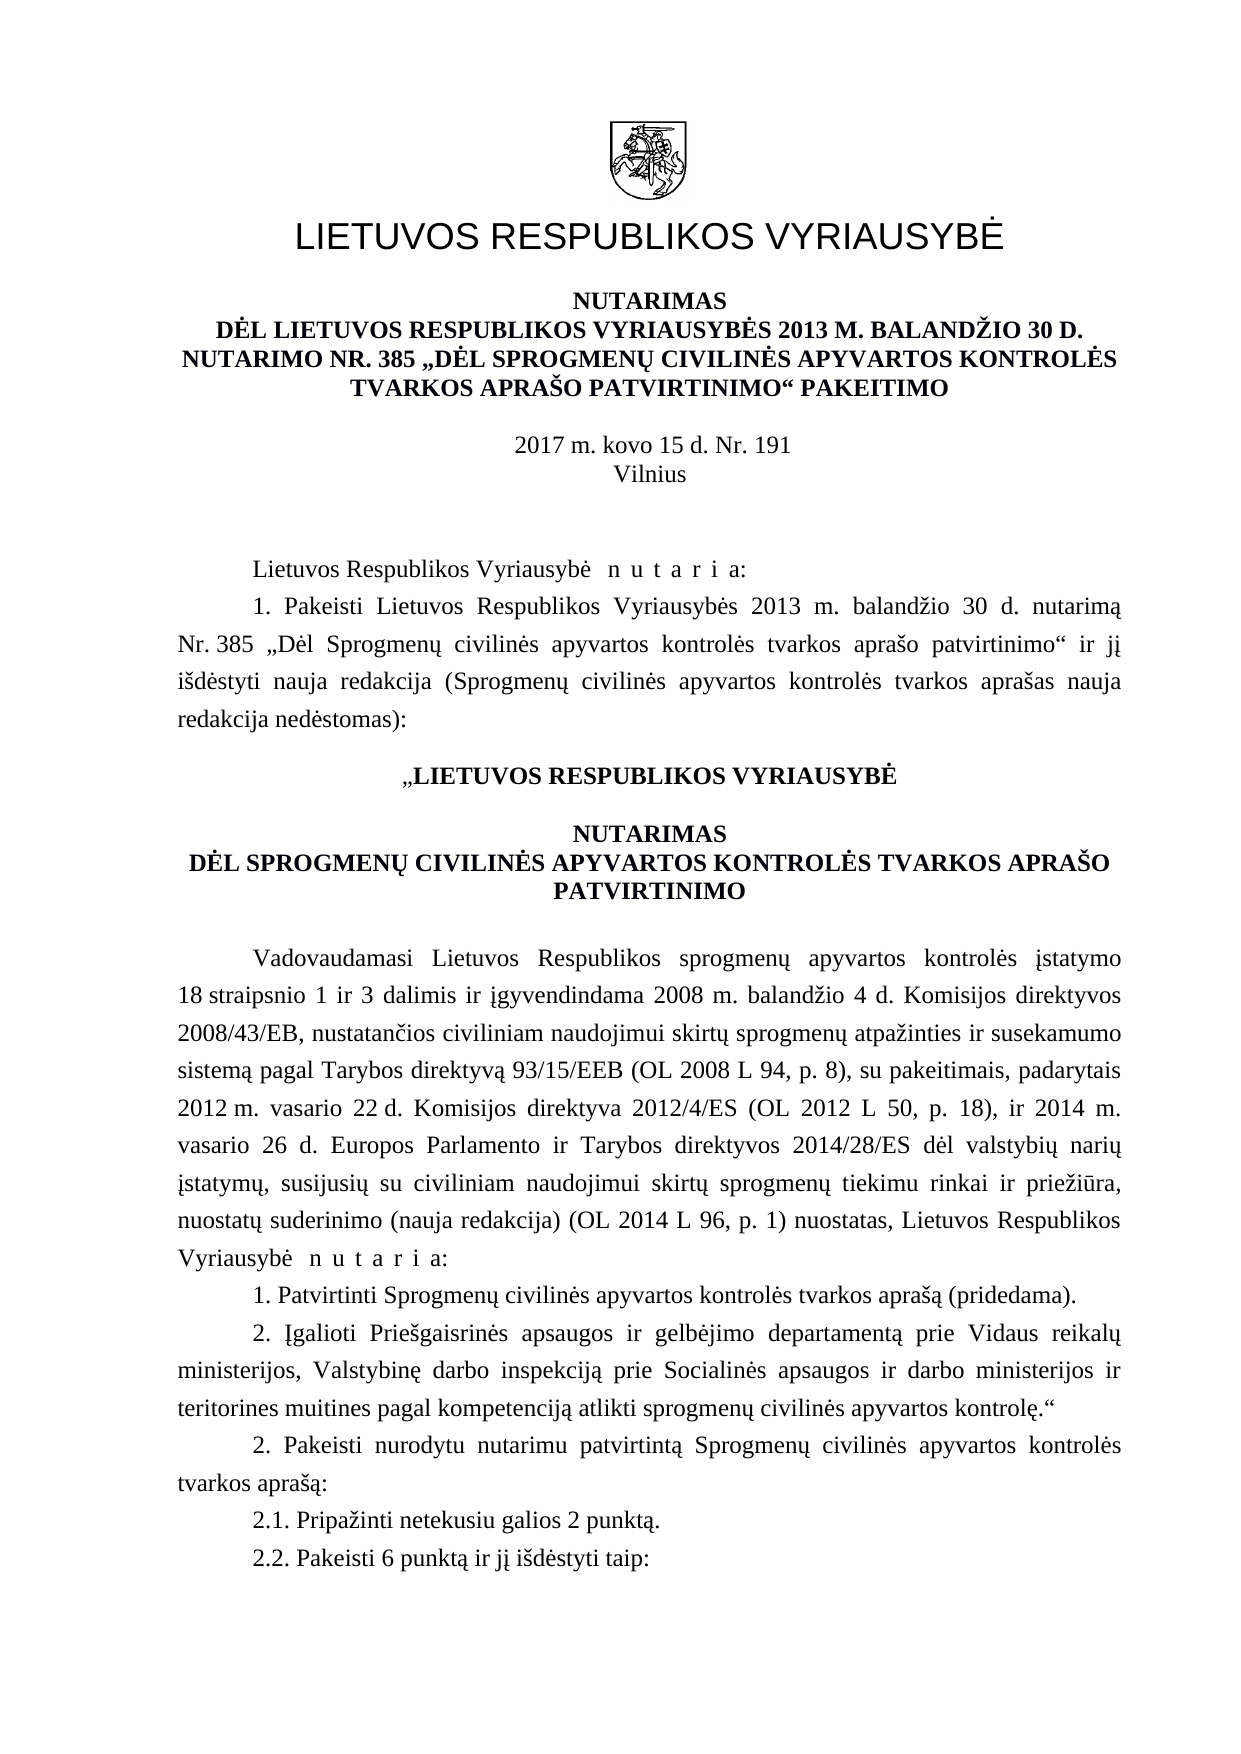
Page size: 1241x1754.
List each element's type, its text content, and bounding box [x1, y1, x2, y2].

text DĖL SPROGMENŲ CIVILINĖS APYVARTOS KONTROLĖS TVARKOS APRAŠO PATVIRTINIMO [177, 848, 1122, 905]
text 2.2. Pakeisti 6 punktą ir jį išdėstyti taip: [177, 1534, 1122, 1571]
text Vilnius [177, 459, 1122, 488]
text 2. Įgalioti Priešgaisrinės apsaugos ir gelbėjimo departamentą prie Vidaus reikalų ministerijos, Valstybinę darbo inspekciją prie Socialinės apsaugos ir darbo ministerijos ir teritorines muitines pagal kompetenciją atlikti sprogmenų civilinės apyvartos kontrolę.“ [177, 1309, 1122, 1421]
text 1. Pakeisti Lietuvos Respublikos Vyriausybės 2013 m. balandžio 30 d. nutarimą Nr. 385 „Dėl Sprogmenų civilinės apyvartos kontrolės tvarkos aprašo patvirtinimo“ ir jį išdėstyti nauja redakcija (Sprogmenų civilinės apyvartos kontrolės tvarkos aprašas nauja redakcija nedėstomas): [177, 583, 1122, 733]
text „LIETUVOS RESPUBLIKOS VYRIAUSYBĖ [177, 761, 1122, 790]
text nutarimas [177, 286, 1122, 315]
text 2. Pakeisti nurodytu nutarimu patvirtintą Sprogmenų civilinės apyvartos kontrolės tvarkos aprašą: [177, 1421, 1122, 1496]
text DĖL LIETUVOS RESPUBLIKOS VYRIAUSYBĖS 2013 M. BALANDŽIO 30 D. NUTARIMO NR. 385 „Dėl Sprogmenų CIVILINĖS APYVARTOS KONTROLĖS TVARKOS APRAŠO PATVIRTINIMO“ PAKEITIMO [177, 315, 1122, 401]
text 1. Patvirtinti Sprogmenų civilinės apyvartos kontrolės tvarkos aprašą (pridedama). [177, 1271, 1122, 1309]
text 2017 m. kovo 15 d. Nr. 191 [177, 430, 1122, 459]
text NUTARIMAS [177, 819, 1122, 848]
text Vadovaudamasi Lietuvos Respublikos sprogmenų apyvartos kontrolės įstatymo 18 straipsnio 1 ir 3 dalimis ir įgyvendindama 2008 m. balandžio 4 d. Komisijos direktyvos 2008/43/EB, nustatančios civiliniam naudojimui skirtų sprogmenų atpažinties ir susekamumo sistemą pagal Tarybos direktyvą 93/15/EEB (OL 2008 L 94, p. 8), su pakeitimais, padarytais 2012 m. vasario 22 d. Komisijos direktyva 2012/4/ES (OL 2012 L 50, p. 18), ir 2014 m. vasario 26 d. Europos Parlamento ir Tarybos direktyvos 2014/28/ES dėl valstybių narių įstatymų, susijusių su civiliniam naudojimui skirtų sprogmenų tiekimu rinkai ir priežiūra, nuostatų suderinimo (nauja redakcija) (OL 2014 L 96, p. 1) nuostatas, Lietuvos Respublikos Vyriausybė nutaria: [177, 934, 1122, 1271]
text Lietuvos Respublikos Vyriausybė [177, 214, 1122, 258]
text 2.1. Pripažinti netekusiu galios 2 punktą. [177, 1496, 1122, 1534]
text Lietuvos Respublikos Vyriausybė nutaria: [177, 545, 1122, 583]
